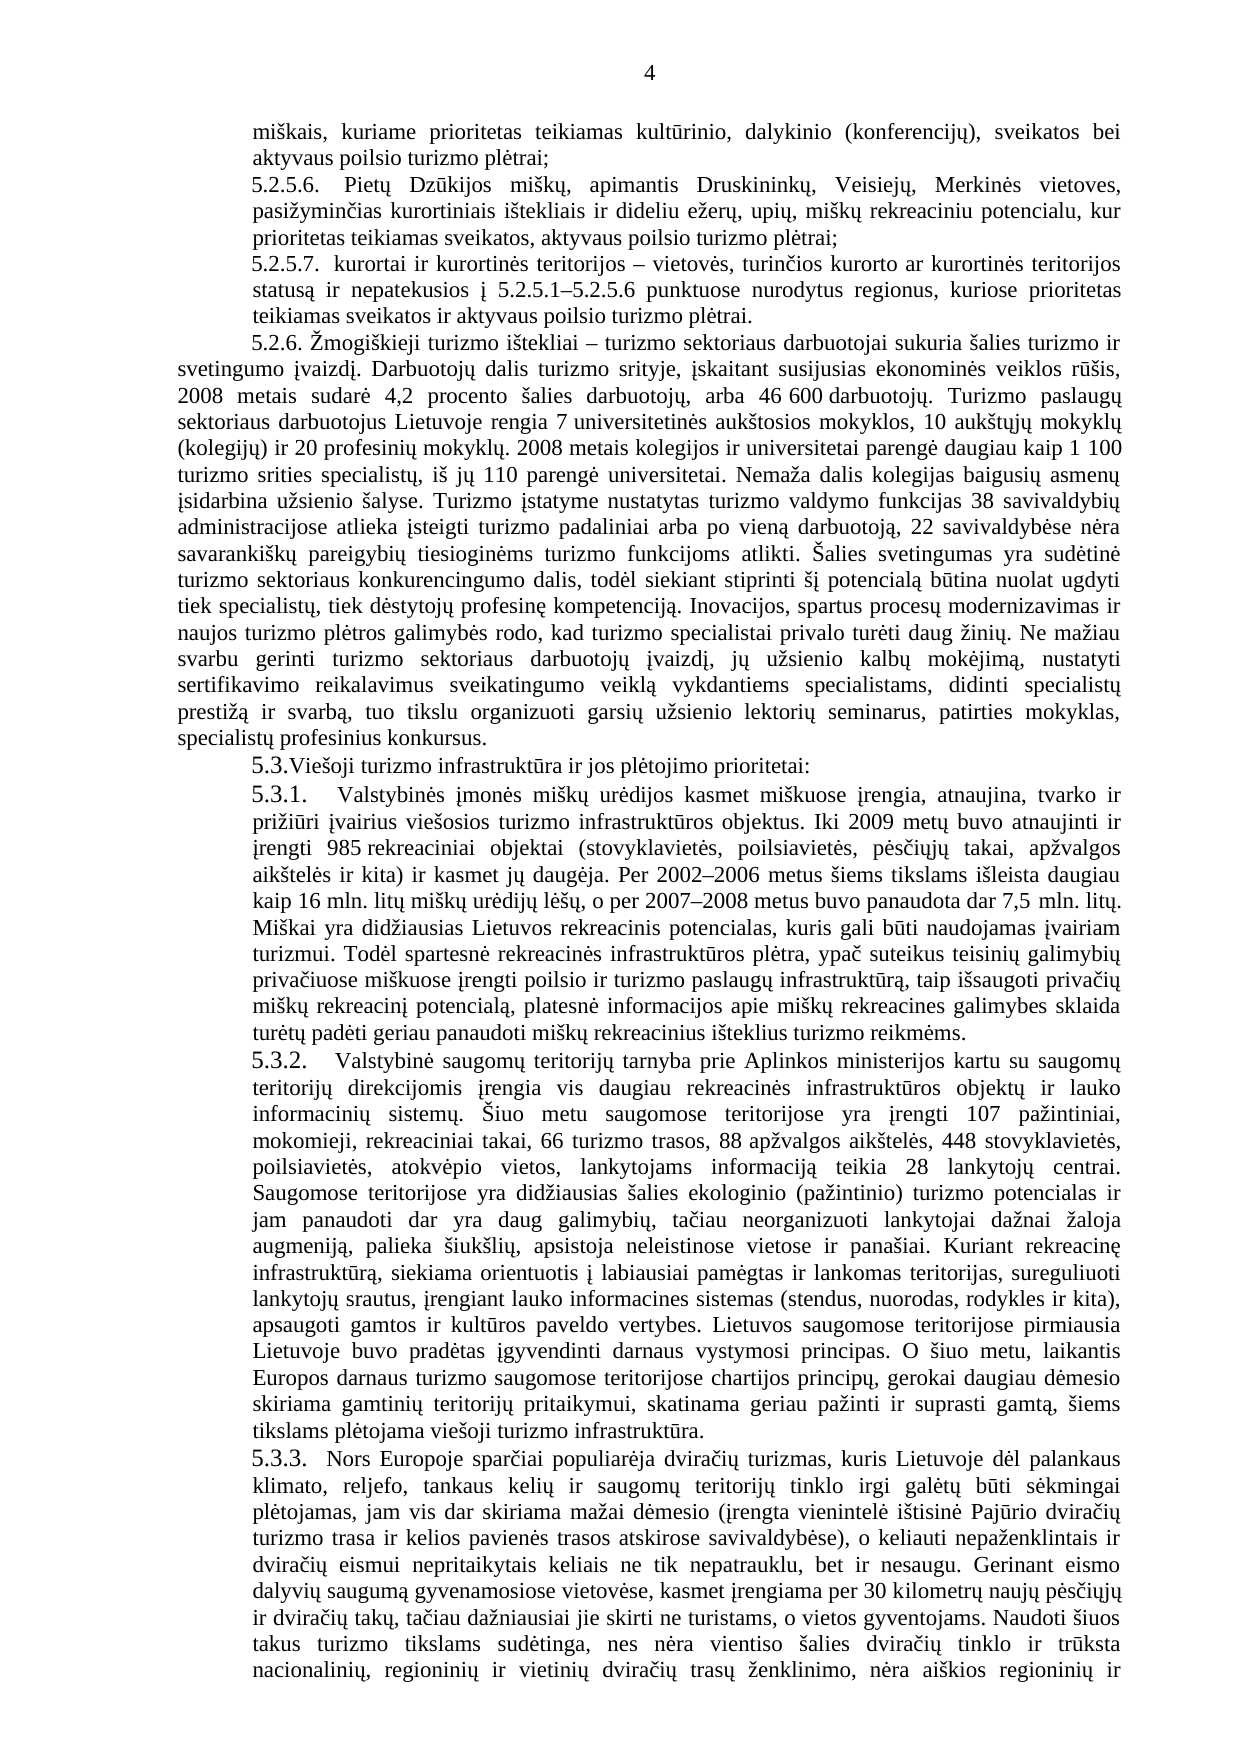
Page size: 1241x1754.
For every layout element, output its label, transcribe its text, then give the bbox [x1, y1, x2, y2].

list Valstybinės įmonės miškų urėdijos kasmet miškuose įrengia, atnaujina, tvarko ir prižiūri įvairius viešosios turizmo infrastruktūros objektus. Iki 2009 metų buvo atnaujinti ir įrengti 985 rekreaciniai objektai (stovyklavietės, poilsiavietės, pėsčiųjų takai, apžvalgos aikštelės ir kita) ir kasmet jų daugėja. Per 2002–2006 metus šiems tikslams išleista daugiau kaip 16 mln. litų miškų urėdijų lėšų, o per 2007–2008 metus buvo panaudota dar 7,5 mln. litų. Miškai yra didžiausias Lietuvos rekreacinis potencialas, kuris gali būti naudojamas įvairiam turizmui. Todėl spartesnė rekreacinės infrastruktūros plėtra, ypač suteikus teisinių galimybių privačiuose miškuose įrengti poilsio ir turizmo paslaugų infrastruktūrą, taip išsaugoti privačių miškų rekreacinį potencialą, platesnė informacijos apie miškų rekreacines galimybes sklaida turėtų padėti geriau panaudoti miškų rekreacinius išteklius turizmo reikmėms. [177, 779, 1122, 1045]
list miškais, kuriame prioritetas teikiamas kultūrinio, dalykinio (konferencijų), sveikatos bei aktyvaus poilsio turizmo plėtrai; [177, 118, 1122, 171]
list Nors Europoje sparčiai populiarėja dviračių turizmas, kuris Lietuvoje dėl palankaus klimato, reljefo, tankaus kelių ir saugomų teritorijų tinklo irgi galėtų būti sėkmingai plėtojamas, jam vis dar skiriama mažai dėmesio (įrengta vienintelė ištisinė Pajūrio dviračių turizmo trasa ir kelios pavienės trasos atskirose savivaldybėse), o keliauti nepaženklintais ir dviračių eismui nepritaikytais keliais ne tik nepatrauklu, bet ir nesaugu. Gerinant eismo dalyvių saugumą gyvenamosiose vietovėse, kasmet įrengiama per 30 kilometrų naujų pėsčiųjų ir dviračių takų, tačiau dažniausiai jie skirti ne turistams, o vietos gyventojams. Naudoti šiuos takus turizmo tikslams sudėtinga, nes nėra vientiso šalies dviračių tinklo ir trūksta nacionalinių, regioninių ir vietinių dviračių trasų ženklinimo, nėra aiškios regioninių ir [177, 1443, 1122, 1683]
list Valstybinė saugomų teritorijų tarnyba prie Aplinkos ministerijos kartu su saugomų teritorijų direkcijomis įrengia vis daugiau rekreacinės infrastruktūros objektų ir lauko informacinių sistemų. Šiuo metu saugomose teritorijose yra įrengti 107 pažintiniai, mokomieji, rekreaciniai takai, 66 turizmo trasos, 88 apžvalgos aikštelės, 448 stovyklavietės, poilsiavietės, atokvėpio vietos, lankytojams informaciją teikia 28 lankytojų centrai. Saugomose teritorijose yra didžiausias šalies ekologinio (pažintinio) turizmo potencialas ir jam panaudoti dar yra daug galimybių, tačiau neorganizuoti lankytojai dažnai žaloja augmeniją, palieka šiukšlių, apsistoja neleistinose vietose ir panašiai. Kuriant rekreacinę infrastruktūrą, siekiama orientuotis į labiausiai pamėgtas ir lankomas teritorijas, sureguliuoti lankytojų srautus, įrengiant lauko informacines sistemas (stendus, nuorodas, rodykles ir kita), apsaugoti gamtos ir kultūros paveldo vertybes. Lietuvos saugomose teritorijose pirmiausia Lietuvoje buvo pradėtas įgyvendinti darnaus vystymosi principas. O šiuo metu, laikantis Europos darnaus turizmo saugomose teritorijose chartijos principų, gerokai daugiau dėmesio skiriama gamtinių teritorijų pritaikymui, skatinama geriau pažinti ir suprasti gamtą, šiems tikslams plėtojama viešoji turizmo infrastruktūra. [177, 1045, 1122, 1443]
list Pietų Dzūkijos miškų, apimantis Druskininkų, Veisiejų, Merkinės vietoves, pasižyminčias kurortiniais ištekliais ir dideliu ežerų, upių, miškų rekreaciniu potencialu, kur prioritetas teikiamas sveikatos, aktyvaus poilsio turizmo plėtrai; [177, 171, 1122, 250]
list Viešoji turizmo infrastruktūra ir jos plėtojimo prioritetai: [177, 751, 1122, 779]
list kurortai ir kurortinės teritorijos – vietovės, turinčios kurorto ar kurortinės teritorijos statusą ir nepatekusios į 5.2.5.1–5.2.5.6 punktuose nurodytus regionus, kuriose prioritetas teikiamas sveikatos ir aktyvaus poilsio turizmo plėtrai. [177, 250, 1122, 329]
text 5.2.6. Žmogiškieji turizmo ištekliai – turizmo sektoriaus darbuotojai sukuria šalies turizmo ir svetingumo įvaizdį. Darbuotojų dalis turizmo srityje, įskaitant susijusias ekonominės veiklos rūšis, 2008 metais sudarė 4,2 procento šalies darbuotojų, arba 46 600 darbuotojų. Turizmo paslaugų sektoriaus darbuotojus Lietuvoje rengia 7 universitetinės aukštosios mokyklos, 10 aukštųjų mokyklų (kolegijų) ir 20 profesinių mokyklų. 2008 metais kolegijos ir universitetai parengė daugiau kaip 1 100 turizmo srities specialistų, iš jų 110 parengė universitetai. Nemaža dalis kolegijas baigusių asmenų įsidarbina užsienio šalyse. Turizmo įstatyme nustatytas turizmo valdymo funkcijas 38 savivaldybių administracijose atlieka įsteigti turizmo padaliniai arba po vieną darbuotoją, 22 savivaldybėse nėra savarankiškų pareigybių tiesioginėms turizmo funkcijoms atlikti. Šalies svetingumas yra sudėtinė turizmo sektoriaus konkurencingumo dalis, todėl siekiant stiprinti šį potencialą būtina nuolat ugdyti tiek specialistų, tiek dėstytojų profesinę kompetenciją. Inovacijos, spartus procesų modernizavimas ir naujos turizmo plėtros galimybės rodo, kad turizmo specialistai privalo turėti daug žinių. Ne mažiau svarbu gerinti turizmo sektoriaus darbuotojų įvaizdį, jų užsienio kalbų mokėjimą, nustatyti sertifikavimo reikalavimus sveikatingumo veiklą vykdantiems specialistams, didinti specialistų prestižą ir svarbą, tuo tikslu organizuoti garsių užsienio lektorių seminarus, patirties mokyklas, specialistų profesinius konkursus. [177, 329, 1122, 751]
